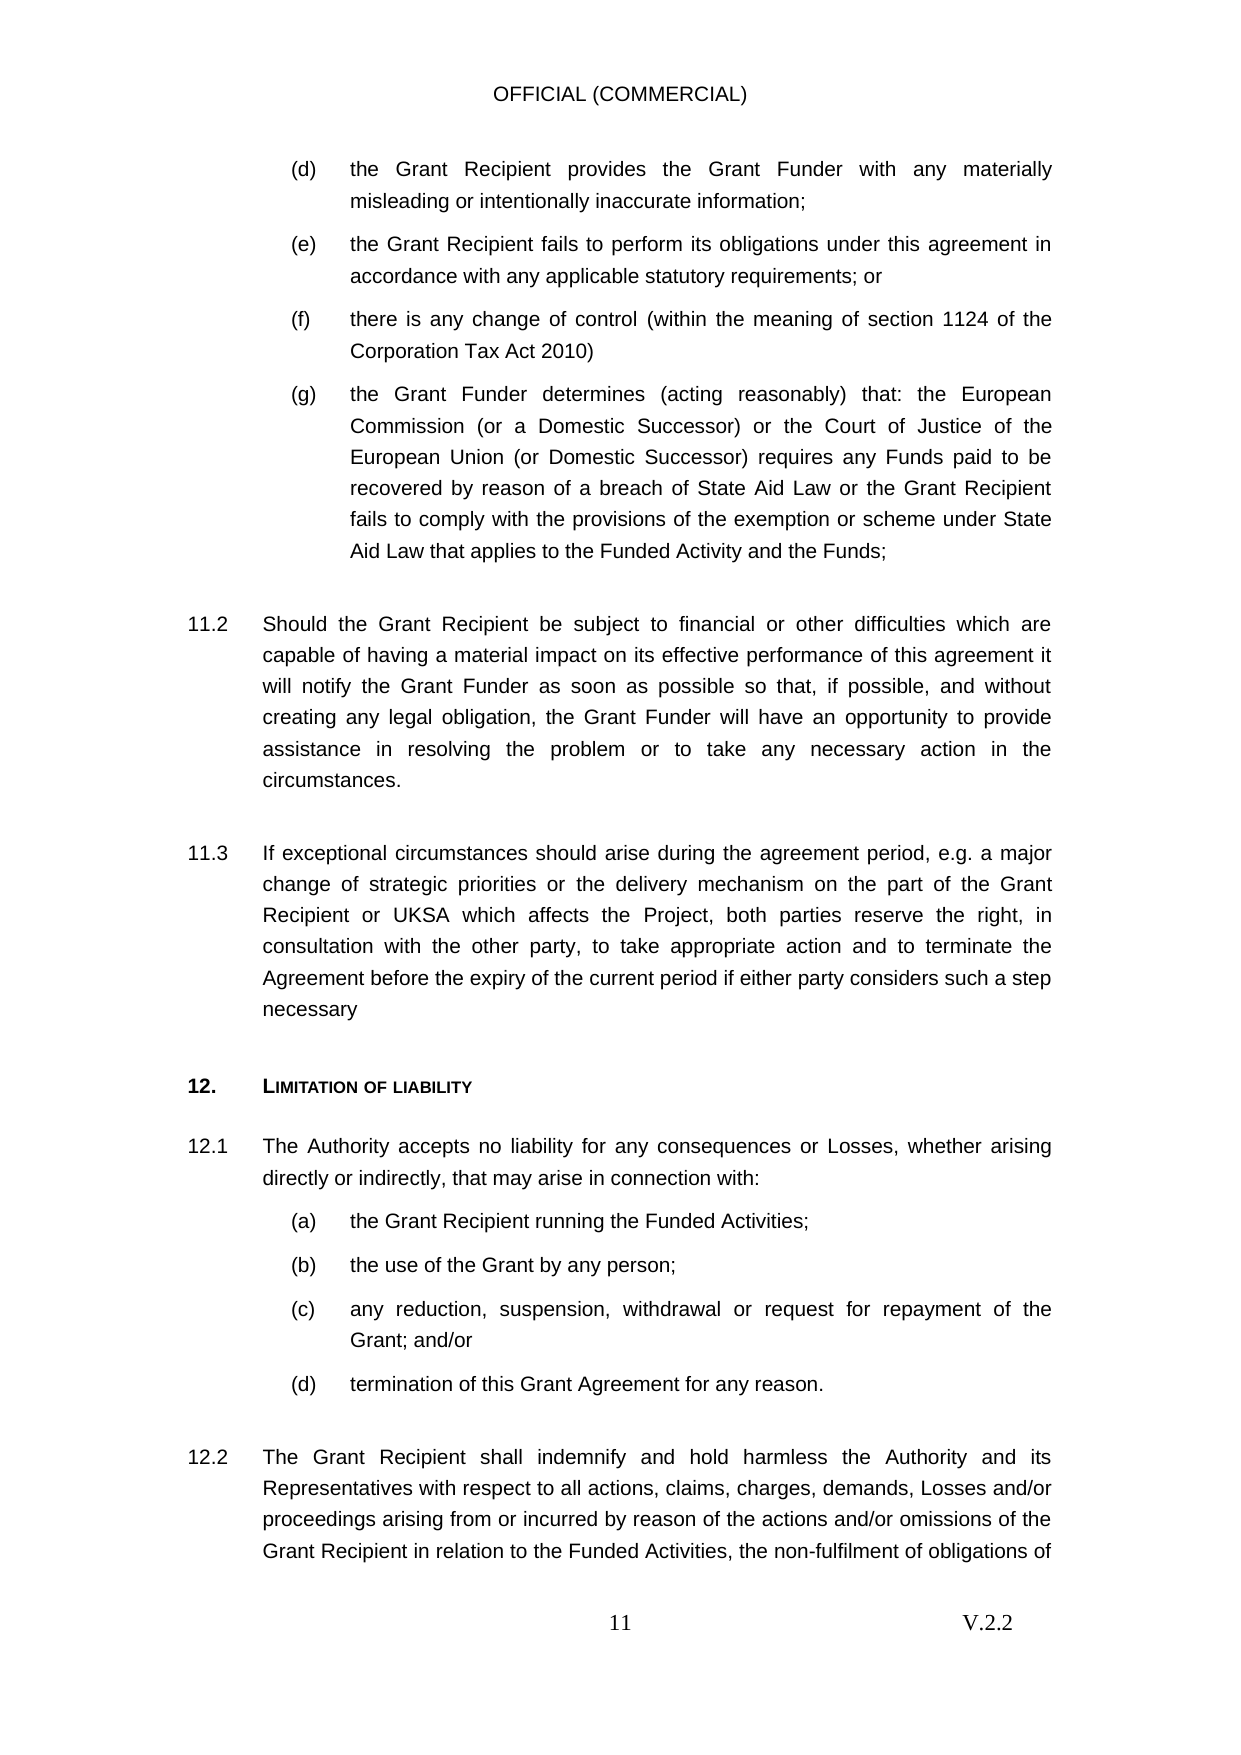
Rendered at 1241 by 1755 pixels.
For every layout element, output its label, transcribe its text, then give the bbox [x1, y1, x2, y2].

subtitle The Authority accepts no liability for any consequences or Losses, whether arising directly or indirectly, that may arise in connection with: [187, 1127, 1053, 1189]
subtitle If exceptional circumstances should arise during the agreement period, e.g. a major change of strategic priorities or the delivery mechanism on the part of the Grant Recipient or UKSA which affects the Project, both parties reserve the right, in consultation with the other party, to take appropriate action and to terminate the Agreement before the expiry of the current period if either party considers such a step necessary [187, 833, 1053, 1021]
subtitle Should the Grant Recipient be subject to financial or other difficulties which are capable of having a material impact on its effective performance of this agreement it will notify the Grant Funder as soon as possible so that, if possible, and without creating any legal obligation, the Grant Funder will have an opportunity to provide assistance in resolving the problem or to take any necessary action in the circumstances. [187, 604, 1053, 792]
subtitle Limitation of liability [187, 1067, 1053, 1098]
subtitle the Grant Recipient running the Funded Activities; [291, 1202, 1053, 1233]
subtitle there is any change of control (within the meaning of section 1124 of the Corporation Tax Act 2010) [291, 300, 1053, 362]
subtitle the use of the Grant by any person; [291, 1246, 1053, 1277]
subtitle the Grant Recipient provides the Grant Funder with any materially misleading or intentionally inaccurate information; [291, 150, 1053, 212]
subtitle termination of this Grant Agreement for any reason. [291, 1364, 1053, 1396]
subtitle any reduction, suspension, withdrawal or request for repayment of the Grant; and/or [291, 1289, 1053, 1352]
subtitle The Grant Recipient shall indemnify and hold harmless the Authority and its Representatives with respect to all actions, claims, charges, demands, Losses and/or proceedings arising from or incurred by reason of the actions and/or omissions of the Grant Recipient in relation to the Funded Activities, the non-fulfilment of obligations of [187, 1437, 1053, 1562]
subtitle the Grant Funder determines (acting reasonably) that: the European Commission (or a Domestic Successor) or the Court of Justice of the European Union (or Domestic Successor) requires any Funds paid to be recovered by reason of a breach of State Aid Law or the Grant Recipient fails to comply with the provisions of the exemption or scheme under State Aid Law that applies to the Funded Activity and the Funds; [291, 375, 1053, 562]
subtitle the Grant Recipient fails to perform its obligations under this agreement in accordance with any applicable statutory requirements; or [291, 225, 1053, 287]
